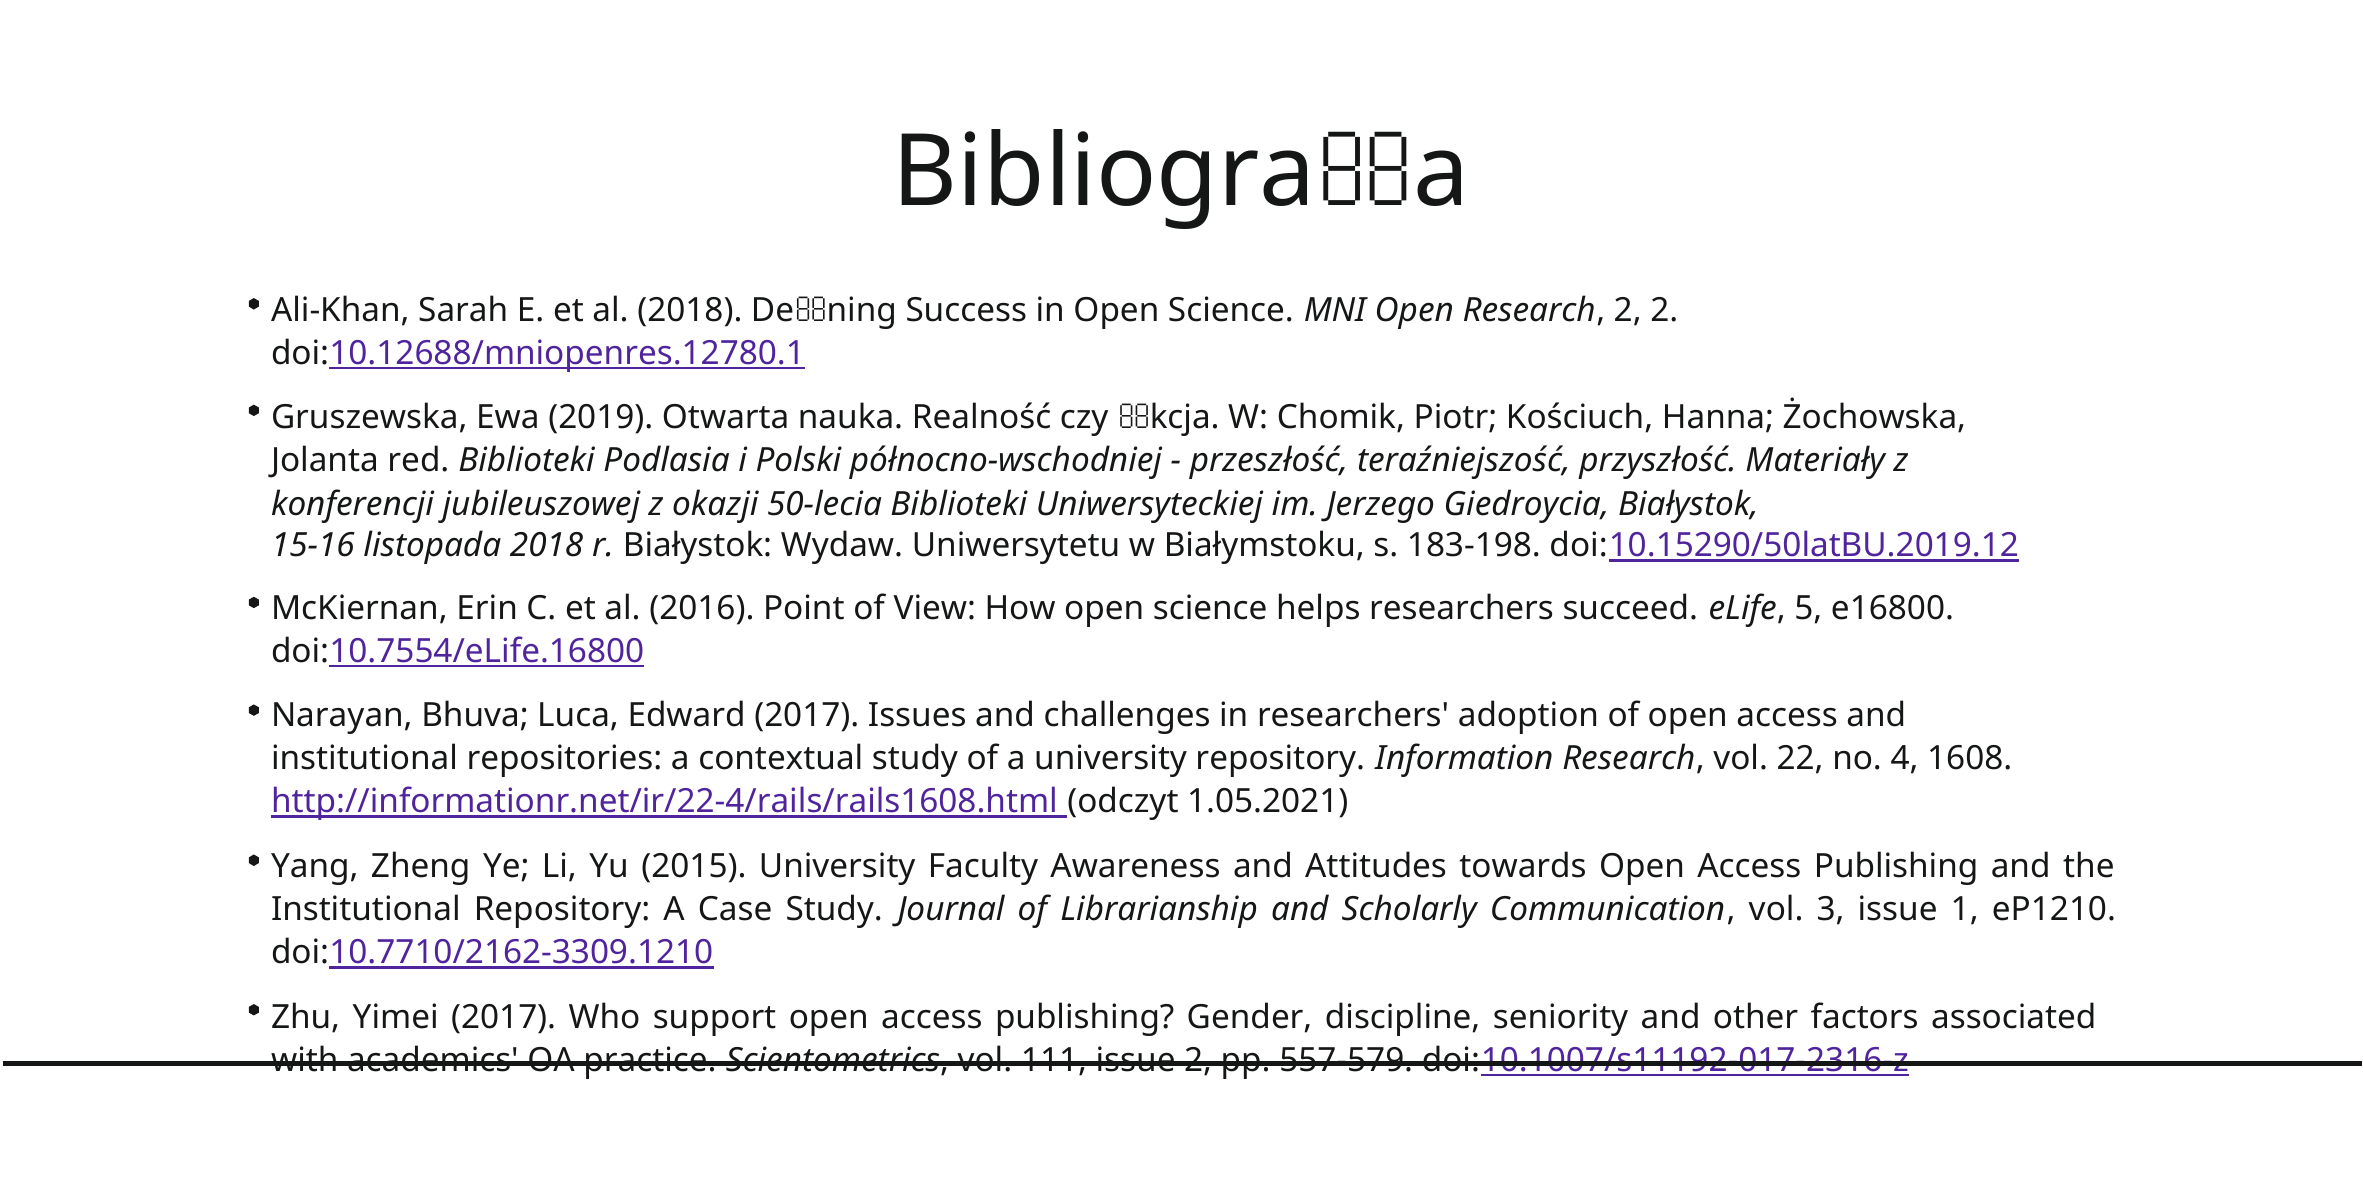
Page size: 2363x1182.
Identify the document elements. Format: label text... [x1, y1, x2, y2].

text Narayan, Bhuva; Luca, Edward (2017). Issues and challenges in researchers' adoption of open access and institutional repositories: a contextual study of a university repository. Information Research, vol. 22, no. 4, 1608. http://informationr.net/ir/22-4/rails/rails1608.html (odczyt 1.05.2021) [271, 692, 2037, 823]
text Zhu, Yimei (2017). Who support open access publishing? Gender, discipline, seniority and other factors associated with academics' OA practice. Scientometrics, vol. 111, issue 2, pp. 557-579. doi:10.1007/s11192-017-2316-z [271, 1066, 2099, 1081]
text Yang, Zheng Ye; Li, Yu (2015). University Faculty Awareness and Attitudes towards Open Access Publishing and the Institutional Repository: A Case Study. Journal of Librarianship and Scholarly Communication, vol. 3, issue 1, eP1210. doi:10.7710/2162-3309.1210 [271, 843, 2117, 973]
text Gruszewska, Ewa (2019). Otwarta nauka. Realność czy kcja. W: Chomik, Piotr; Kościuch, Hanna; Żochowska, Jolanta red. Biblioteki Podlasia i Polski północno-wschodniej - przeszłość, teraźniejszość, przyszłość. Materiały z konferencji jubileuszowej z okazji 50-lecia Biblioteki Uniwersyteckiej im. Jerzego Giedroycia, Białystok, [271, 394, 2025, 525]
text McKiernan, Erin C. et al. (2016). Point of View: How open science helps researchers succeed. eLife, 5, e16800. doi:10.7554/eLife.16800 [271, 584, 2027, 672]
text Zhu, Yimei (2017). Who support open access publishing? Gender, discipline, seniority and other factors associated with academics' OA practice. Scientometrics, vol. 111, issue 2, pp. 557-579. doi:10.1007/s11192-017-2316-z [271, 993, 2099, 1061]
text Bibliograa [211, 99, 2151, 235]
text 15-16 listopada 2018 r. Białystok: Wydaw. Uniwersytetu w Białymstoku, s. 183-198. doi:10.15290/50latBU.2019.12 [271, 525, 2314, 565]
text Ali-Khan, Sarah E. et al. (2018). Dening Success in Open Science. MNI Open Research, 2, 2. doi:10.12688/mniopenres.12780.1 [271, 287, 1744, 374]
